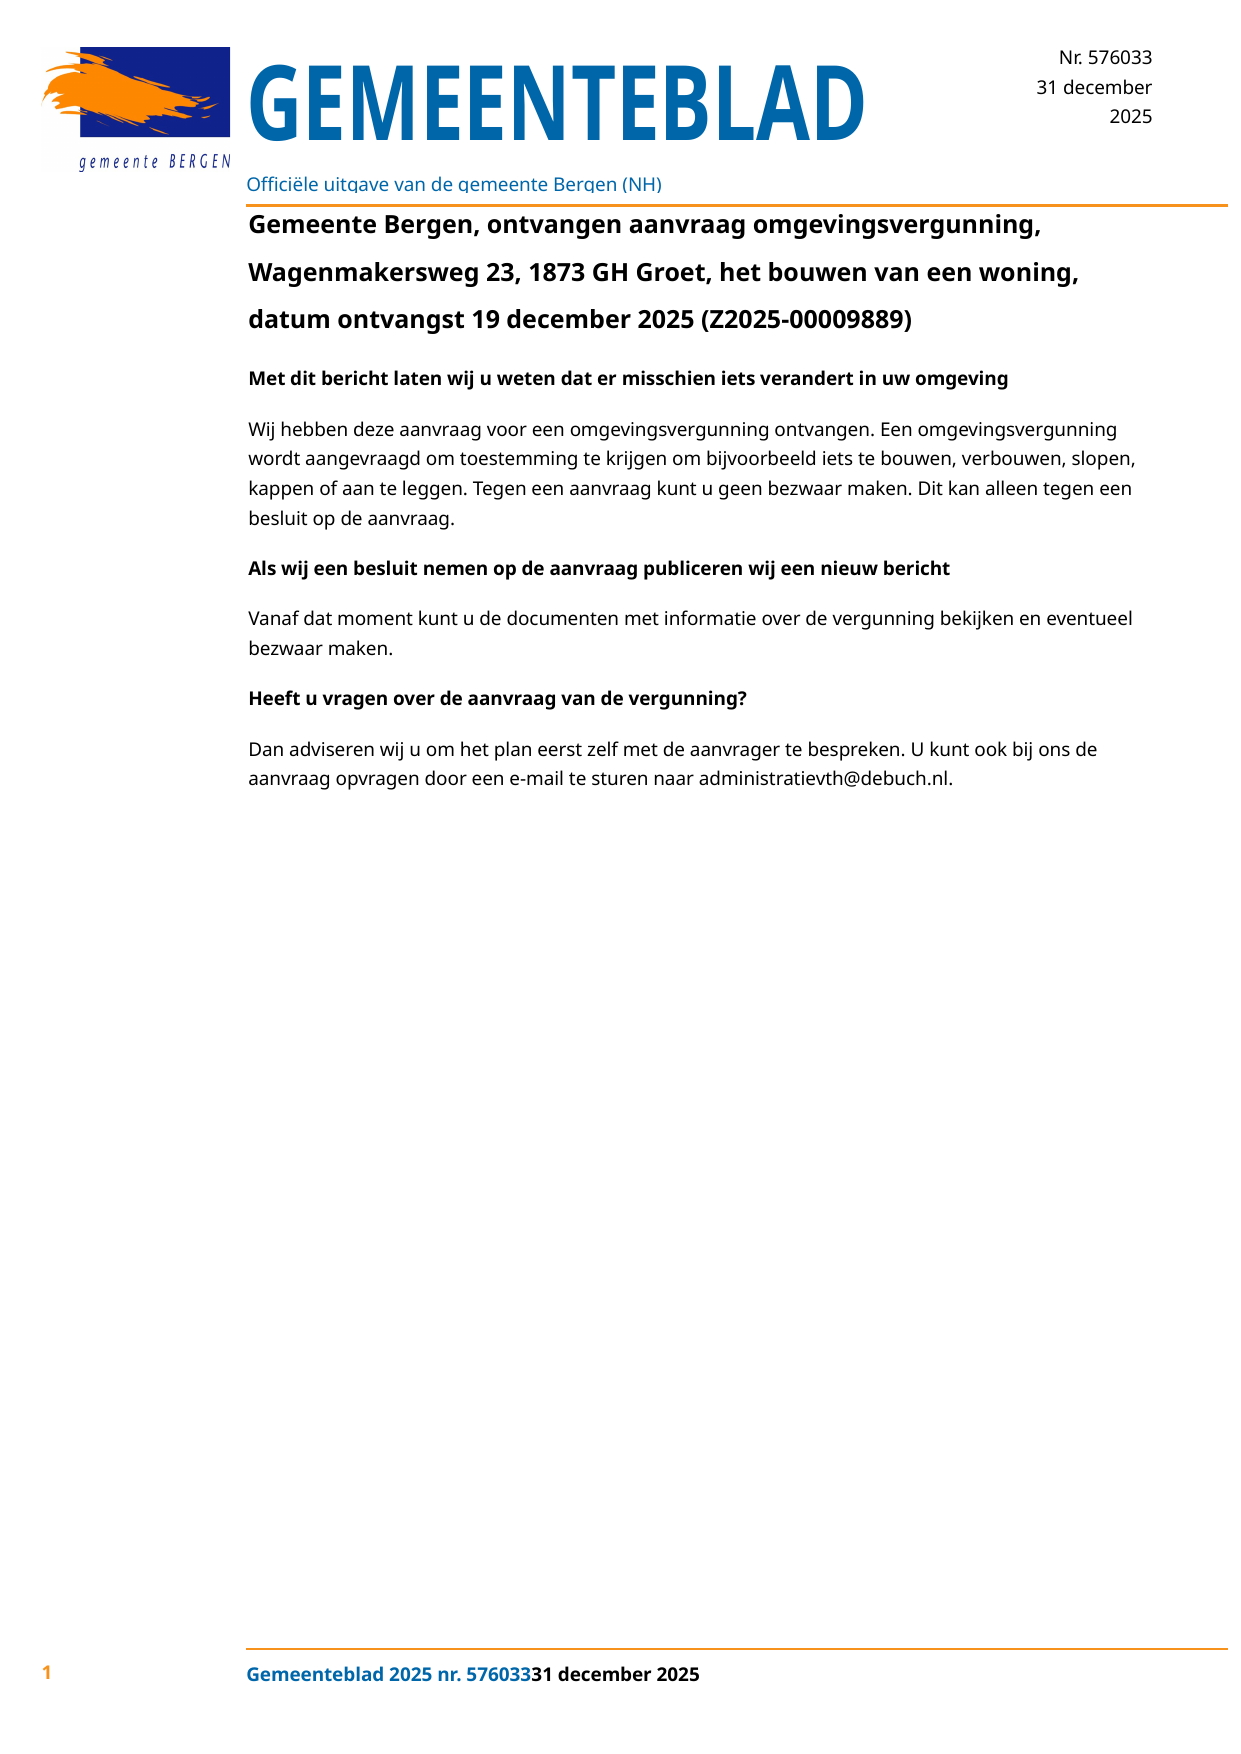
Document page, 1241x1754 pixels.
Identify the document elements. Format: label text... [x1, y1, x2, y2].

text Gemeente Bergen, ontvangen aanvraag omgevingsvergunning, Wagenmakersweg 23, 1873 GH Groet, het bouwen van een woning, datum ontvangst 19 december 2025 (Z2025-00009889) [248, 207, 1152, 336]
text Dan adviseren wij u om het plan eerst zelf met de aanvrager te bespreken. U kunt ook bij ons de aanvraag opvragen door een e-mail te sturen naar administratievth@debuch.nl. [248, 736, 1152, 791]
text Als wij een besluit nemen op de aanvraag publiceren wij een nieuw bericht [248, 555, 1152, 581]
text Heeft u vragen over de aanvraag van de vergunning? [248, 686, 1152, 711]
text Wij hebben deze aanvraag voor een omgevingsvergunning ontvangen. Een omgevingsvergunning wordt aangevraagd om toestemming te krijgen om bijvoorbeeld iets te bouwen, verbouwen, slopen, kappen of aan te leggen. Tegen een aanvraag kunt u geen bezwaar maken. Dit kan alleen tegen een besluit op de aanvraag. [248, 416, 1152, 530]
text Met dit bericht laten wij u weten dat er misschien iets verandert in uw omgeving [248, 366, 1152, 391]
picture [41, 47, 231, 172]
text Vanaf dat moment kunt u de documenten met informatie over de vergunning bekijken en eventueel bezwaar maken. [248, 606, 1152, 661]
